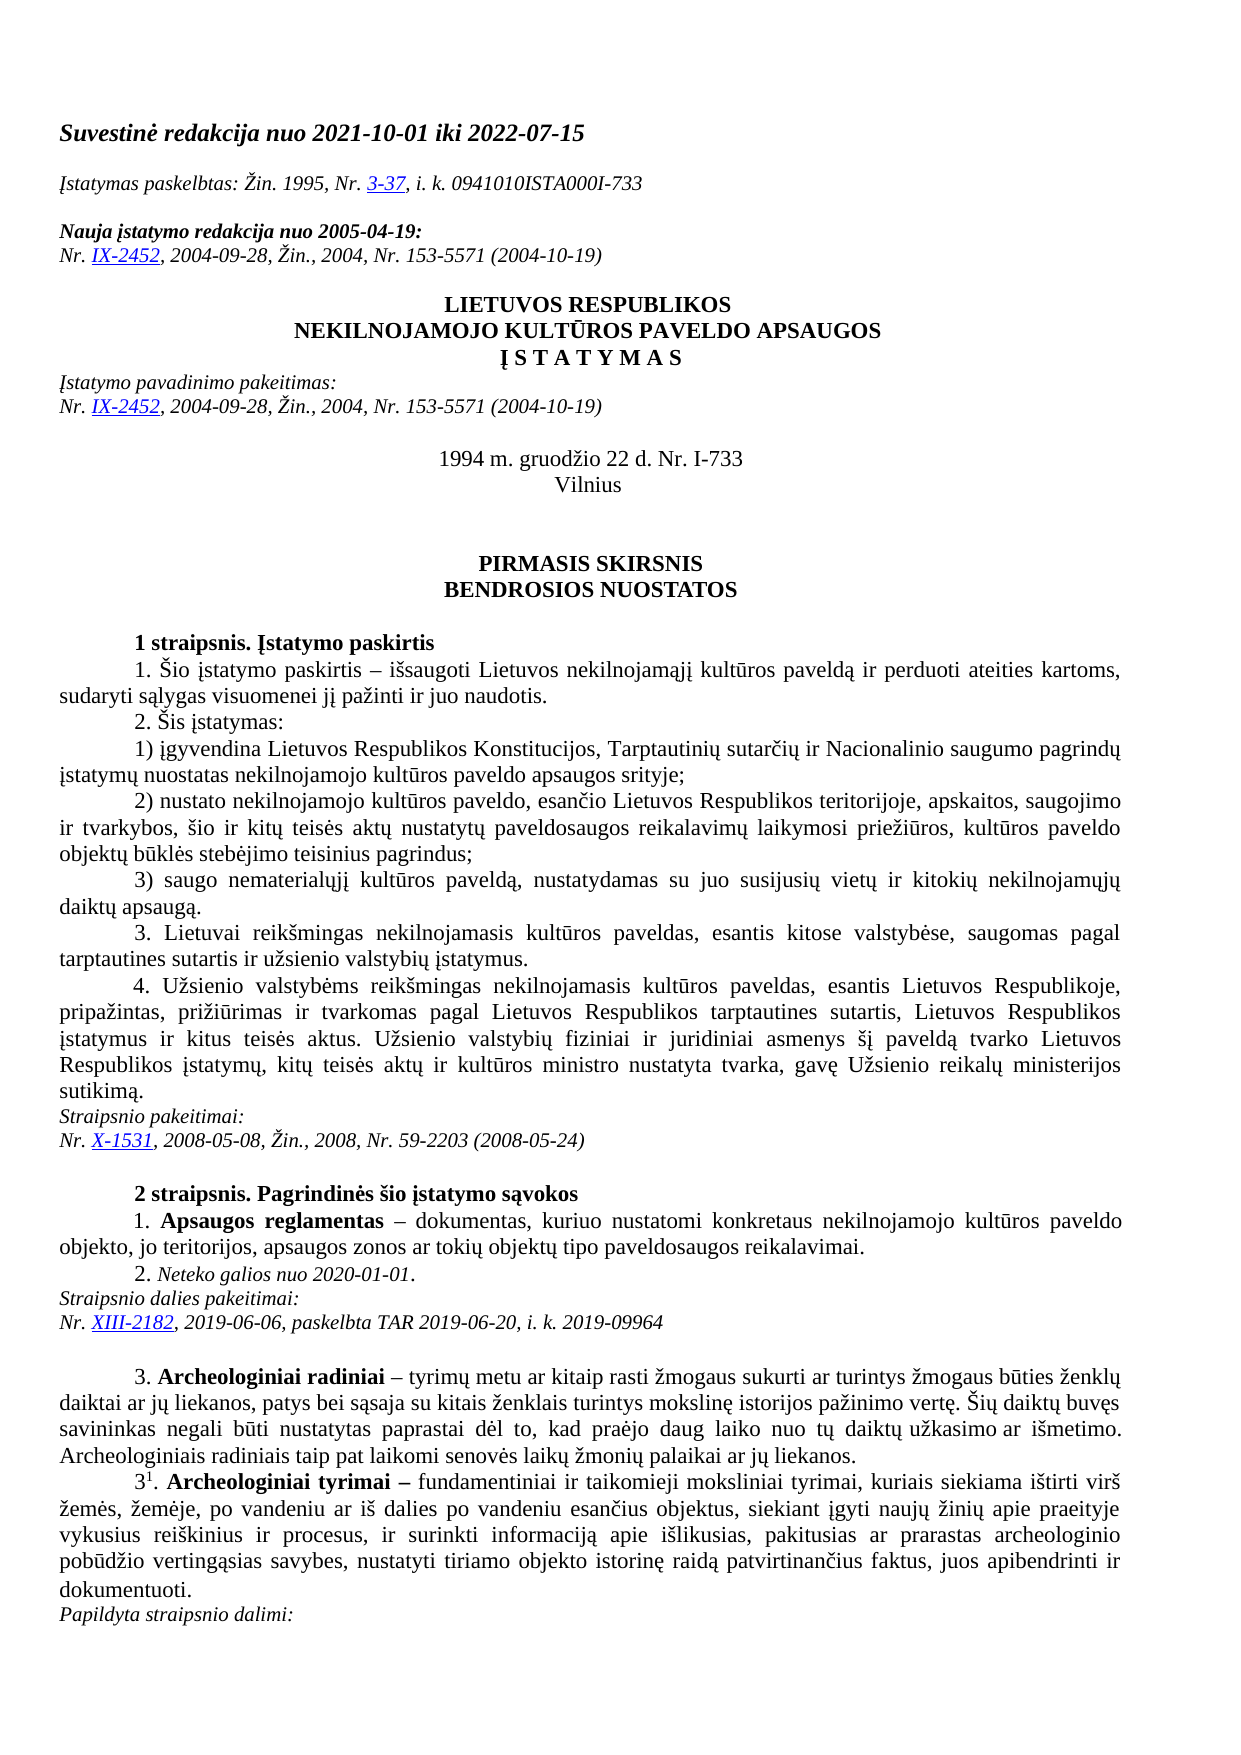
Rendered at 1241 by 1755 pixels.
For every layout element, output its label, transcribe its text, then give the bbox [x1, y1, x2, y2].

text 2) nustato nekilnojamojo kultūros paveldo, esančio Lietuvos Respublikos teritorijoje, apskaitos, saugojimo ir tvarkybos, šio ir kitų teisės aktų nustatytų paveldosaugos reikalavimų laikymosi priežiūros, kultūros paveldo objektų būklės stebėjimo teisinius pagrindus; [59, 787, 1122, 866]
text Įstatymo pavadinimo pakeitimas: [59, 370, 1122, 394]
text 1. Šio įstatymo paskirtis – išsaugoti Lietuvos nekilnojamąjį kultūros paveldą ir perduoti ateities kartoms, sudaryti sąlygas visuomenei jį pažinti ir juo naudotis. [59, 656, 1122, 708]
text 1. Apsaugos reglamentas – dokumentas, kuriuo nustatomi konkretaus nekilnojamojo kultūros paveldo objekto, jo teritorijos, apsaugos zonos ar tokių objektų tipo paveldosaugos reikalavimai. [59, 1207, 1123, 1259]
text 3. Lietuvai reikšmingas nekilnojamasis kultūros paveldas, esantis kitose valstybėse, saugomas pagal tarptautines sutartis ir užsienio valstybių įstatymus. [59, 919, 1122, 972]
text BENDROSIOS NUOSTATOS [59, 577, 1122, 603]
text Papildyta straipsnio dalimi: [59, 1602, 1122, 1626]
text Straipsnio pakeitimai: [59, 1104, 1122, 1128]
text Į S T A T Y M A S [59, 344, 1122, 370]
text Suvestinė redakcija nuo 2021-10-01 iki 2022-07-15 [59, 118, 1122, 147]
text Vilnius [59, 471, 1122, 497]
text Nr. IX-2452, 2004-09-28, Žin., 2004, Nr. 153-5571 (2004-10-19) [59, 243, 1122, 267]
text Straipsnio dalies pakeitimai: [59, 1286, 1122, 1310]
text 31. Archeologiniai tyrimai – fundamentiniai ir taikomieji moksliniai tyrimai, kuriais siekiama ištirti virš žemės, žemėje, po vandeniu ar iš dalies po vandeniu esančius objektus, siekiant įgyti naujų žinių apie praeityje vykusius reiškinius ir procesus, ir surinkti informaciją apie išlikusias, pakitusias ar prarastas archeologinio pobūdžio vertingąsias savybes, nustatyti tiriamo objekto istorinę raidą patvirtinančius faktus, juos apibendrinti ir dokumentuoti. [59, 1468, 1122, 1602]
text LIETUVOS RESPUBLIKOS [59, 291, 1122, 318]
text 2. Šis įstatymas: [59, 708, 1122, 735]
text Nr. IX-2452, 2004-09-28, Žin., 2004, Nr. 153-5571 (2004-10-19) [59, 394, 1122, 418]
text 4. Užsienio valstybėms reikšmingas nekilnojamasis kultūros paveldas, esantis Lietuvos Respublikoje, pripažintas, prižiūrimas ir tvarkomas pagal Lietuvos Respublikos tarptautines sutartis, Lietuvos Respublikos įstatymus ir kitus teisės aktus. Užsienio valstybių fiziniai ir juridiniai asmenys šį paveldą tvarko Lietuvos Respublikos įstatymų, kitų teisės aktų ir kultūros ministro nustatyta tvarka, gavę Užsienio reikalų ministerijos sutikimą. [59, 972, 1123, 1104]
text 3) saugo nematerialųjį kultūros paveldą, nustatydamas su juo susijusių vietų ir kitokių nekilnojamųjų daiktų apsaugą. [59, 866, 1122, 919]
subtitle 1 straipsnis. Įstatymo paskirtis [59, 629, 1122, 656]
text 2. Neteko galios nuo 2020-01-01. [59, 1259, 1122, 1286]
text Nauja įstatymo redakcija nuo 2005-04-19: [59, 219, 1122, 243]
text NEKILNOJAMOJO KULTŪROS PAVELDO APSAUGOS [59, 318, 1122, 344]
text Įstatymas paskelbtas: Žin. 1995, Nr. 3-37, i. k. 0941010ISTA000I-733 [59, 171, 1122, 195]
text 1994 m. gruodžio 22 d. Nr. I-733 [59, 445, 1122, 471]
text PIRMASIS SKIRSNIS [59, 550, 1122, 577]
text Nr. X-1531, 2008-05-08, Žin., 2008, Nr. 59-2203 (2008-05-24) [59, 1128, 1122, 1152]
text 3. Archeologiniai radiniai – tyrimų metu ar kitaip rasti žmogaus sukurti ar turintys žmogaus būties ženklų daiktai ar jų liekanos, patys bei sąsaja su kitais ženklais turintys mokslinę istorijos pažinimo vertę. Šių daiktų buvęs savininkas negali būti nustatytas paprastai dėl to, kad praėjo daug laiko nuo tų daiktų užkasimo ar išmetimo. Archeologiniais radiniais taip pat laikomi senovės laikų žmonių palaikai ar jų liekanos. [59, 1363, 1122, 1468]
text Nr. XIII-2182, 2019-06-06, paskelbta TAR 2019-06-20, i. k. 2019-09964 [59, 1310, 1122, 1334]
subtitle 2 straipsnis. Pagrindinės šio įstatymo sąvokos [59, 1181, 1122, 1207]
text 1) įgyvendina Lietuvos Respublikos Konstitucijos, Tarptautinių sutarčių ir Nacionalinio saugumo pagrindų įstatymų nuostatas nekilnojamojo kultūros paveldo apsaugos srityje; [59, 735, 1122, 787]
